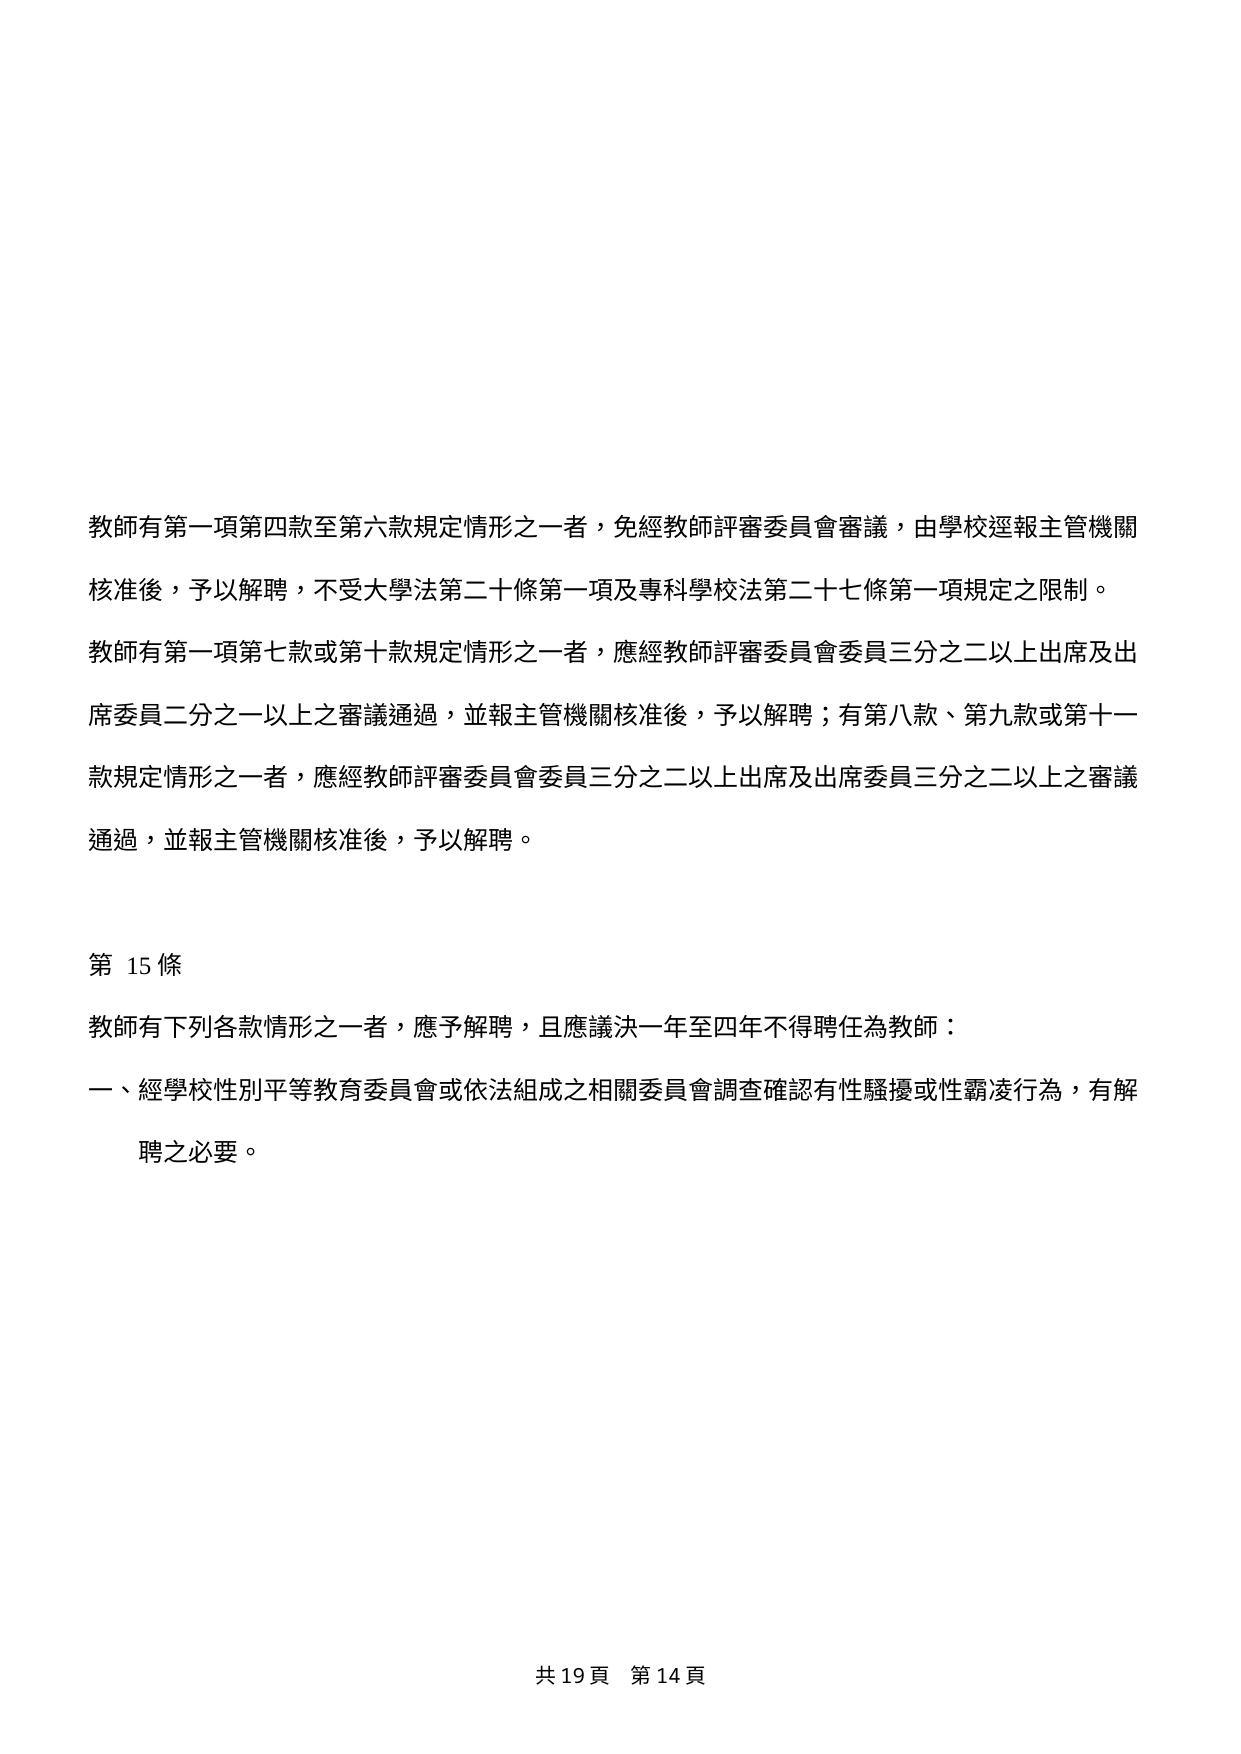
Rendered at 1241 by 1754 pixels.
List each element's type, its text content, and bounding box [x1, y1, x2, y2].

text 教師有第一項第七款或第十款規定情形之一者，應經教師評審委員會委員三分之二以上出席及出席委員二分之一以上之審議通過，並報主管機關核准後，予以解聘；有第八款、第九款或第十一款規定情形之一者，應經教師評審委員會委員三分之二以上出席及出席委員三分之二以上之審議通過，並報主管機關核准後，予以解聘。 [89, 609, 1152, 859]
text 第 15 條 [89, 922, 1152, 984]
text 一、經學校性別平等教育委員會或依法組成之相關委員會調查確認有性騷擾或性霸凌行為，有解聘之必要。 [89, 1047, 1152, 1172]
text 教師有下列各款情形之一者，應予解聘，且應議決一年至四年不得聘任為教師： [89, 984, 1152, 1047]
text 教師有第一項第四款至第六款規定情形之一者，免經教師評審委員會審議，由學校逕報主管機關核准後，予以解聘，不受大學法第二十條第一項及專科學校法第二十七條第一項規定之限制。 [89, 484, 1152, 609]
